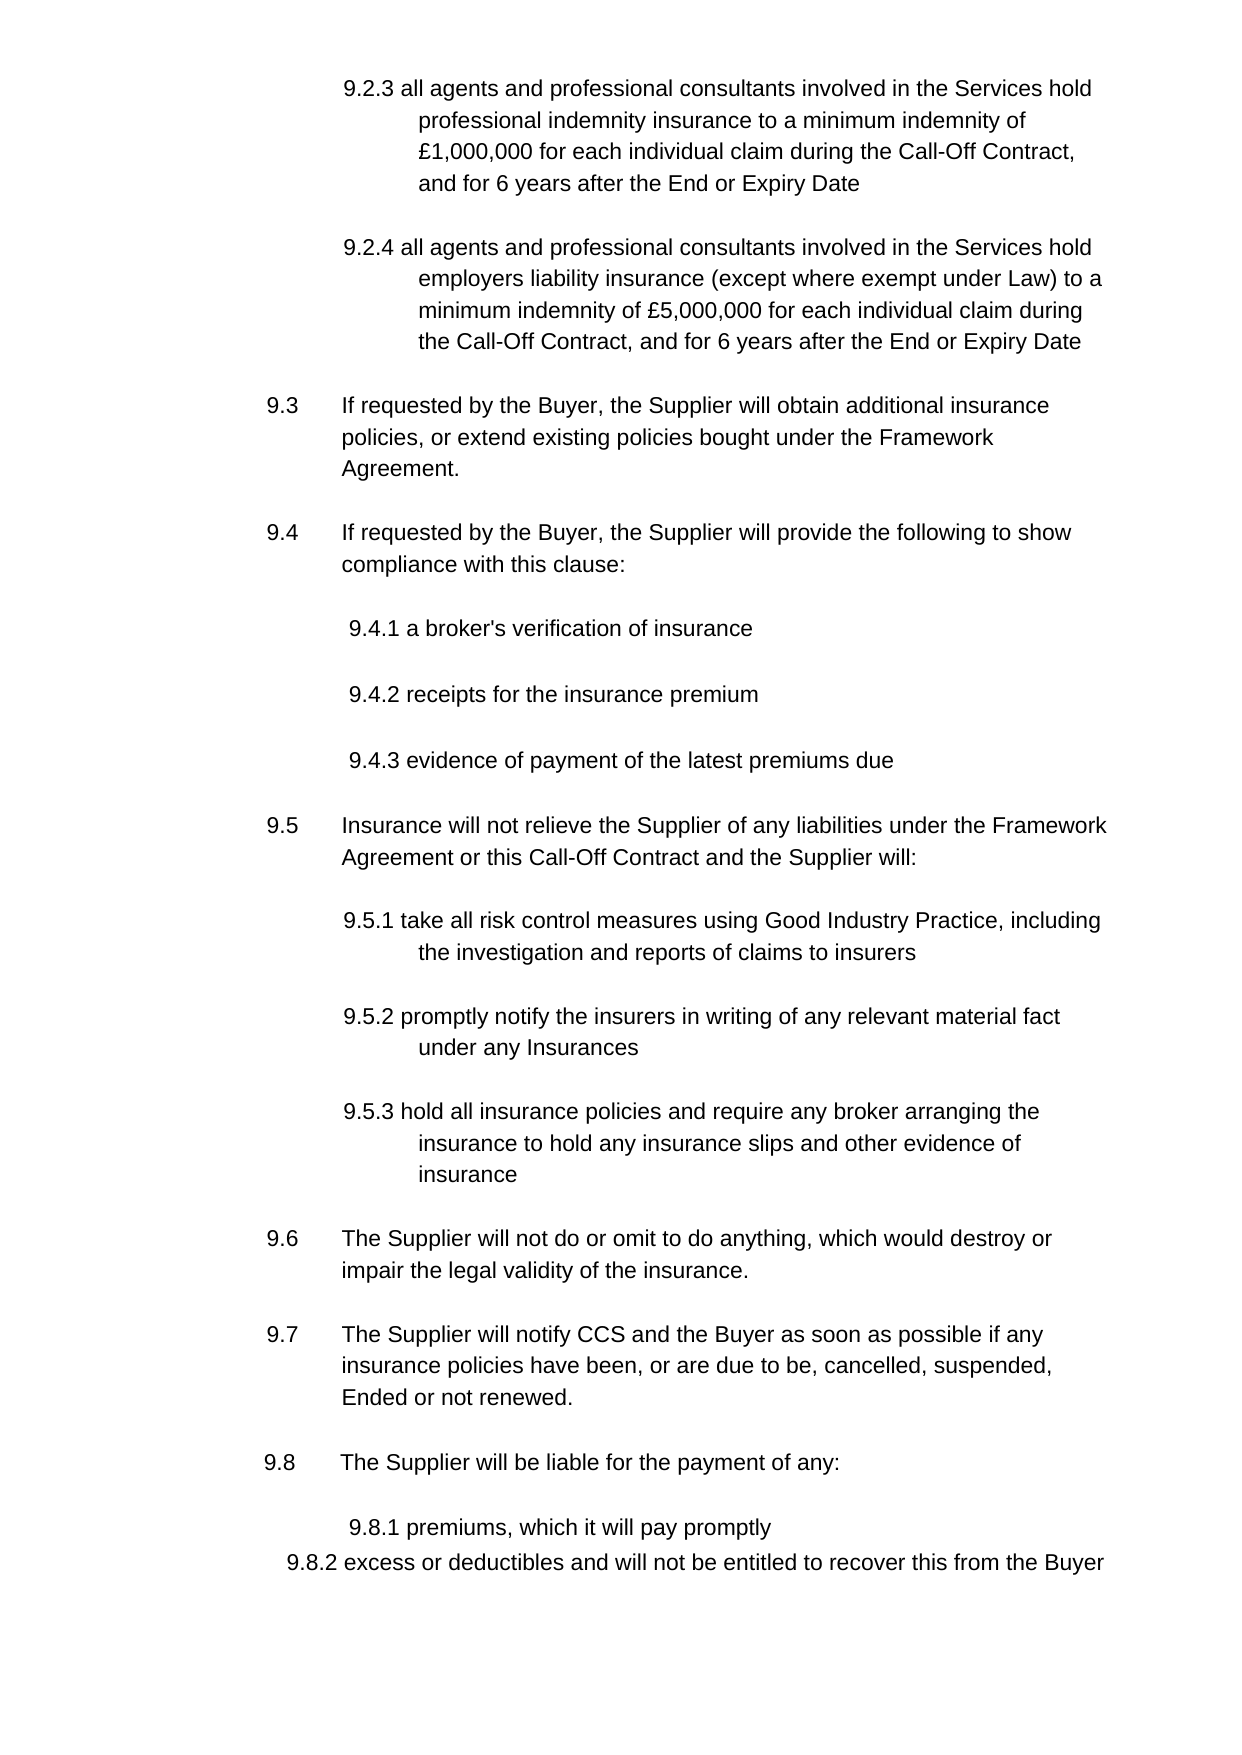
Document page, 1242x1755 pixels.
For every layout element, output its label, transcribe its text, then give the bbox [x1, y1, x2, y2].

text 9.2.4 all agents and professional consultants involved in the Services hold employers liability insurance (except where exempt under Law) to a minimum indemnity of £5,000,000 for each individual claim during the Call-Off Contract, and for 6 years after the End or Expiry Date [343, 233, 1109, 354]
text 9.4 If requested by the Buyer, the Supplier will provide the following to show compliance with this clause: [266, 519, 1109, 577]
text 9.6 The Supplier will not do or omit to do anything, which would destroy or impair the legal validity of the insurance. [266, 1225, 1109, 1283]
text 9.8.2 excess or deductibles and will not be entitled to recover this from the Buyer [150, 1548, 1111, 1577]
text 9.4.3 evidence of payment of the latest premiums due [150, 746, 1111, 774]
text 9.5.2 promptly notify the insurers in writing of any relevant material fact under any Insurances [343, 1003, 1109, 1061]
text 9.2.3 all agents and professional consultants involved in the Services hold professional indemnity insurance to a minimum indemnity of £1,000,000 for each individual claim during the Call-Off Contract, and for 6 years after the End or Expiry Date [343, 75, 1109, 196]
text 9.8.1 premiums, which it will pay promptly [150, 1513, 1111, 1541]
text 9.4.2 receipts for the insurance premium [150, 680, 1111, 708]
text 9.5 Insurance will not relieve the Supplier of any liabilities under the Framework Agreement or this Call-Off Contract and the Supplier will: [266, 812, 1109, 870]
text 9.3 If requested by the Buyer, the Supplier will obtain additional insurance policies, or extend existing policies bought under the Framework Agreement. [266, 392, 1109, 482]
text 9.8 The Supplier will be liable for the payment of any: [150, 1448, 1111, 1476]
text 9.7 The Supplier will notify CCS and the Buyer as soon as possible if any insurance policies have been, or are due to be, cancelled, suspended, Ended or not renewed. [266, 1321, 1109, 1410]
text 9.5.3 hold all insurance policies and require any broker arranging the insurance to hold any insurance slips and other evidence of insurance [343, 1098, 1109, 1188]
text 9.5.1 take all risk control measures using Good Industry Practice, including the investigation and reports of claims to insurers [343, 907, 1109, 965]
text 9.4.1 a broker's verification of insurance [150, 614, 1111, 642]
